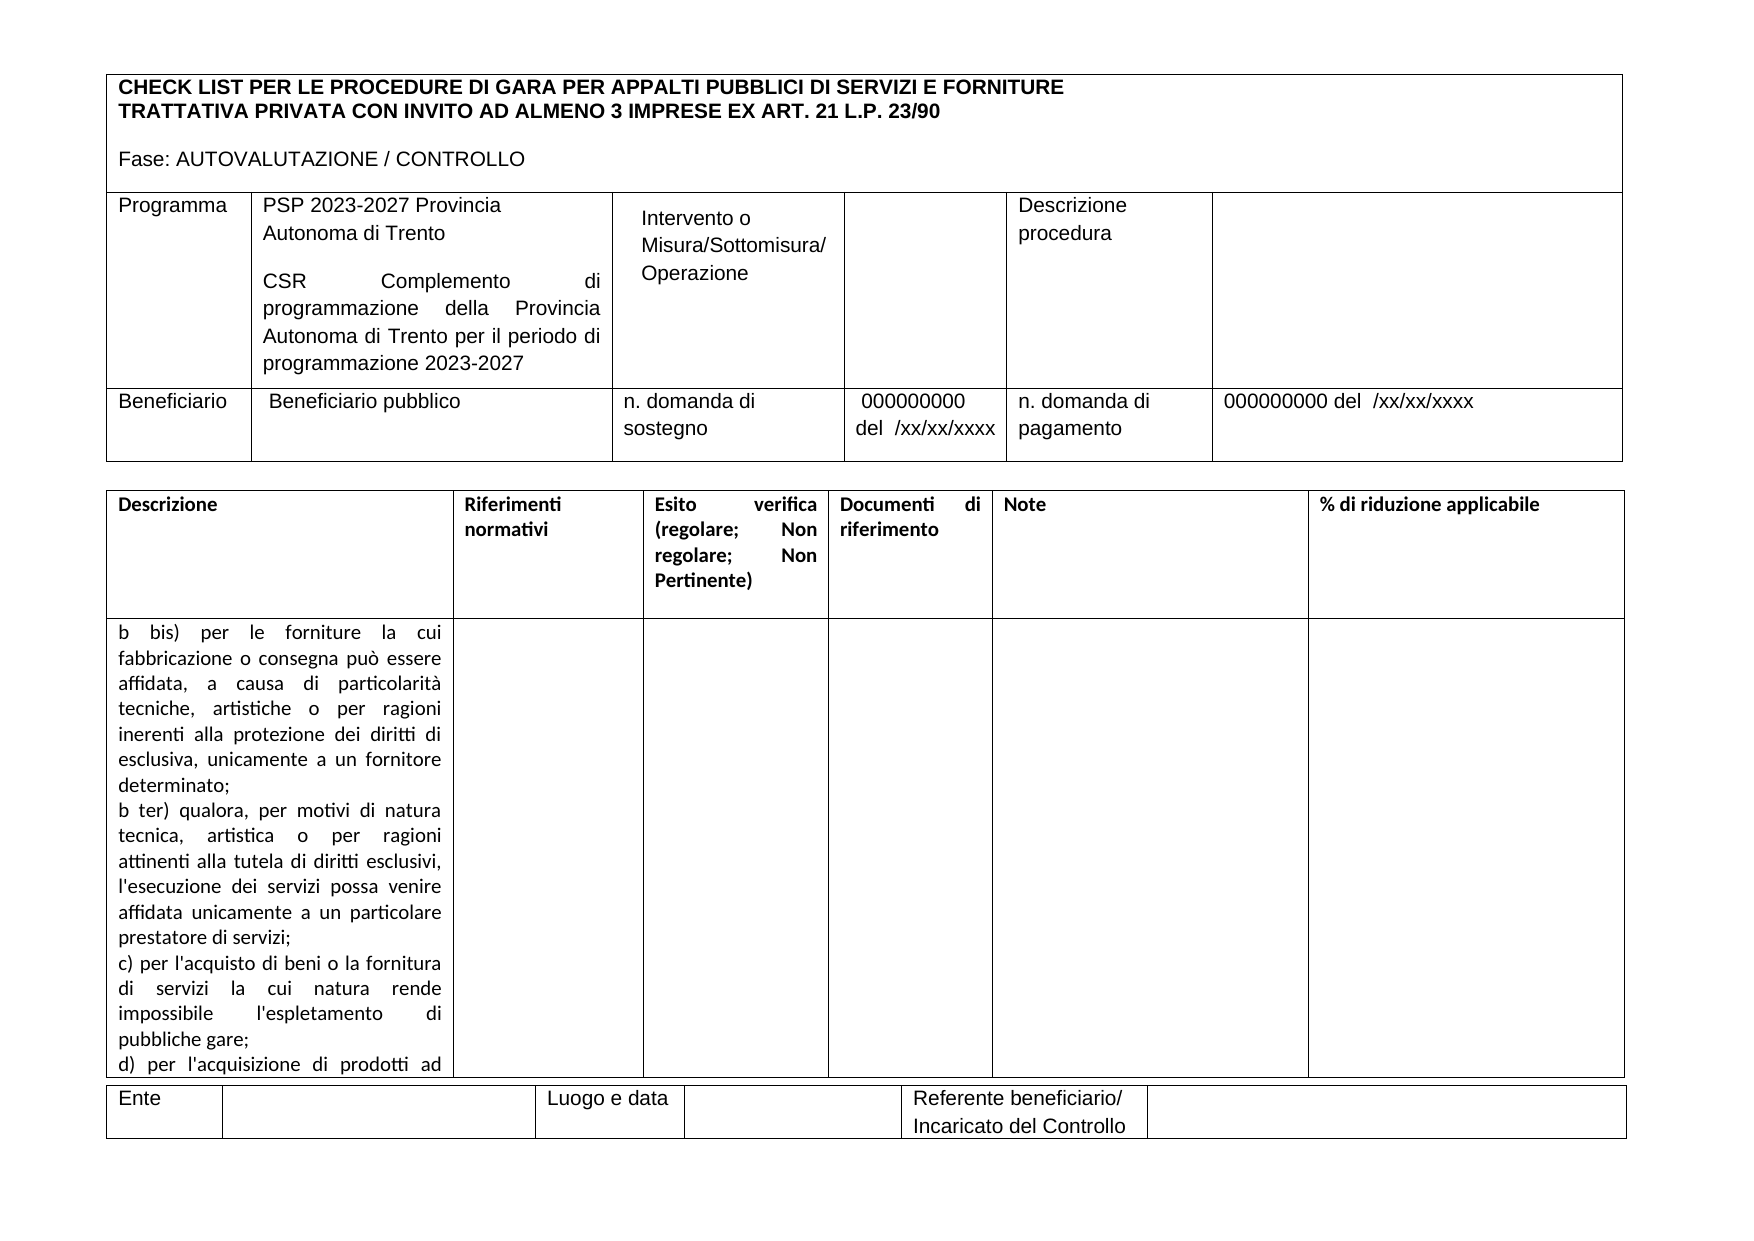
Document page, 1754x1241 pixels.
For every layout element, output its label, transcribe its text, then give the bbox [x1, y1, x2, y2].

table_header Documenti di riferimento [829, 491, 992, 618]
table_header % di riduzione applicabile [1309, 491, 1624, 618]
table_cell [829, 619, 992, 1077]
table_cell [993, 619, 1308, 1077]
table_header Descrizione [107, 491, 453, 618]
table_cell b bis) per le forniture la cui fabbricazione o consegna può essere affidata, a causa di particolarità tecniche, artistiche o per ragioni inerenti alla protezione dei diritti di esclusiva, unicamente a un fornitore determinato; b ter) qualora, per motivi di natura tecnica, artistica o per ragioni attinenti alla tutela di diritti esclusivi, l'esecuzione dei servizi possa venire affidata unicamente a un particolare prestatore di servizi; c) per l'acquisto di beni o la fornitura di servizi la cui natura rende impossibile l'espletamento di pubbliche gare; d) per l'acquisizione di prodotti ad [107, 619, 453, 1077]
table_cell [1309, 619, 1624, 1077]
table_cell [644, 619, 828, 1077]
table_header Riferimenti normativi [454, 491, 643, 618]
table_header Esito verifica (regolare; Non regolare; Non Pertinente) [644, 491, 828, 618]
table_cell [454, 619, 643, 1077]
table_header Note [993, 491, 1308, 618]
